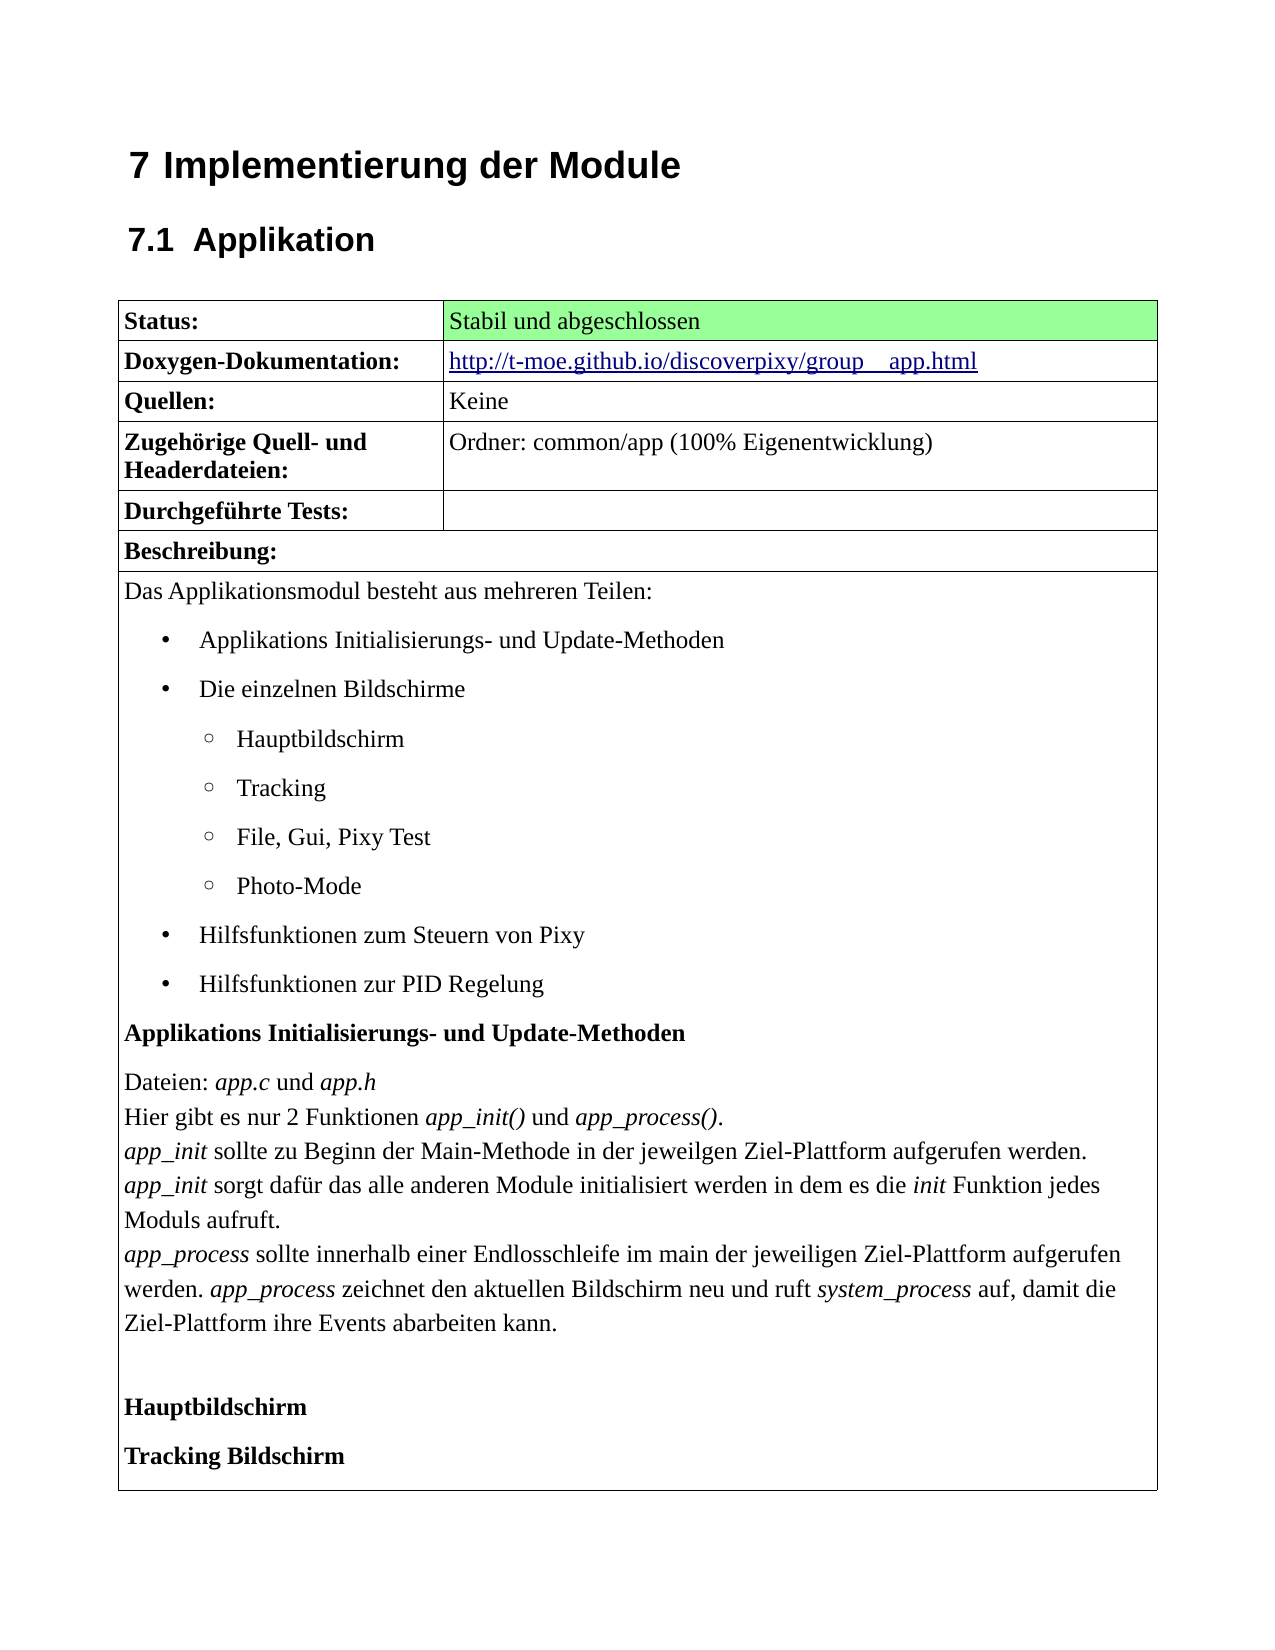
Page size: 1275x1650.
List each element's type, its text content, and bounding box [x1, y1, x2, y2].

table_cell Doxygen-Dokumentation: [119, 341, 443, 381]
table_cell [444, 491, 1157, 530]
table_cell Das Applikationsmodul besteht aus mehreren Teilen: Applikations Initialisierungs- und Update-Methoden Die einzelnen Bildschirme Hauptbildschirm Tracking File, Gui, Pixy Test Photo-Mode Hilfsfunktionen zum Steuern von Pixy Hilfsfunktionen zur PID Regelung Applikations Initialisierungs- und Update-Methoden Dateien: app.c und app.h Hier gibt es nur 2 Funktionen app_init() und app_process(). app_init sollte zu Beginn der Main-Methode in der jeweilgen Ziel-Plattform aufgerufen werden. app_init sorgt dafür das alle anderen Module initialisiert werden in dem es die init Funktion jedes Moduls aufruft. app_process sollte innerhalb einer Endlosschleife im main der jeweiligen Ziel-Plattform aufgerufen werden. app_process zeichnet den aktuellen Bildschirm neu und ruft system_process auf, damit die Ziel-Plattform ihre Events abarbeiten kann. Hauptbildschirm Tracking Bildschirm [119, 572, 1157, 1490]
table_header Stabil und abgeschlossen [444, 301, 1157, 340]
table_cell Ordner: common/app (100% Eigenentwicklung) [444, 422, 1157, 490]
subtitle Implementierung der Module [118, 143, 1157, 187]
table_cell Beschreibung: [119, 531, 1157, 571]
table_cell Keine [444, 382, 1157, 421]
table_cell Zugehörige Quell- und Headerdateien: [119, 422, 443, 490]
table_header Status: [119, 301, 443, 340]
subtitle Applikation [118, 220, 1157, 259]
table_cell http://t-moe.github.io/discoverpixy/group__app.html [444, 341, 1157, 381]
table_cell Durchgeführte Tests: [119, 491, 443, 530]
table_cell Quellen: [119, 382, 443, 421]
